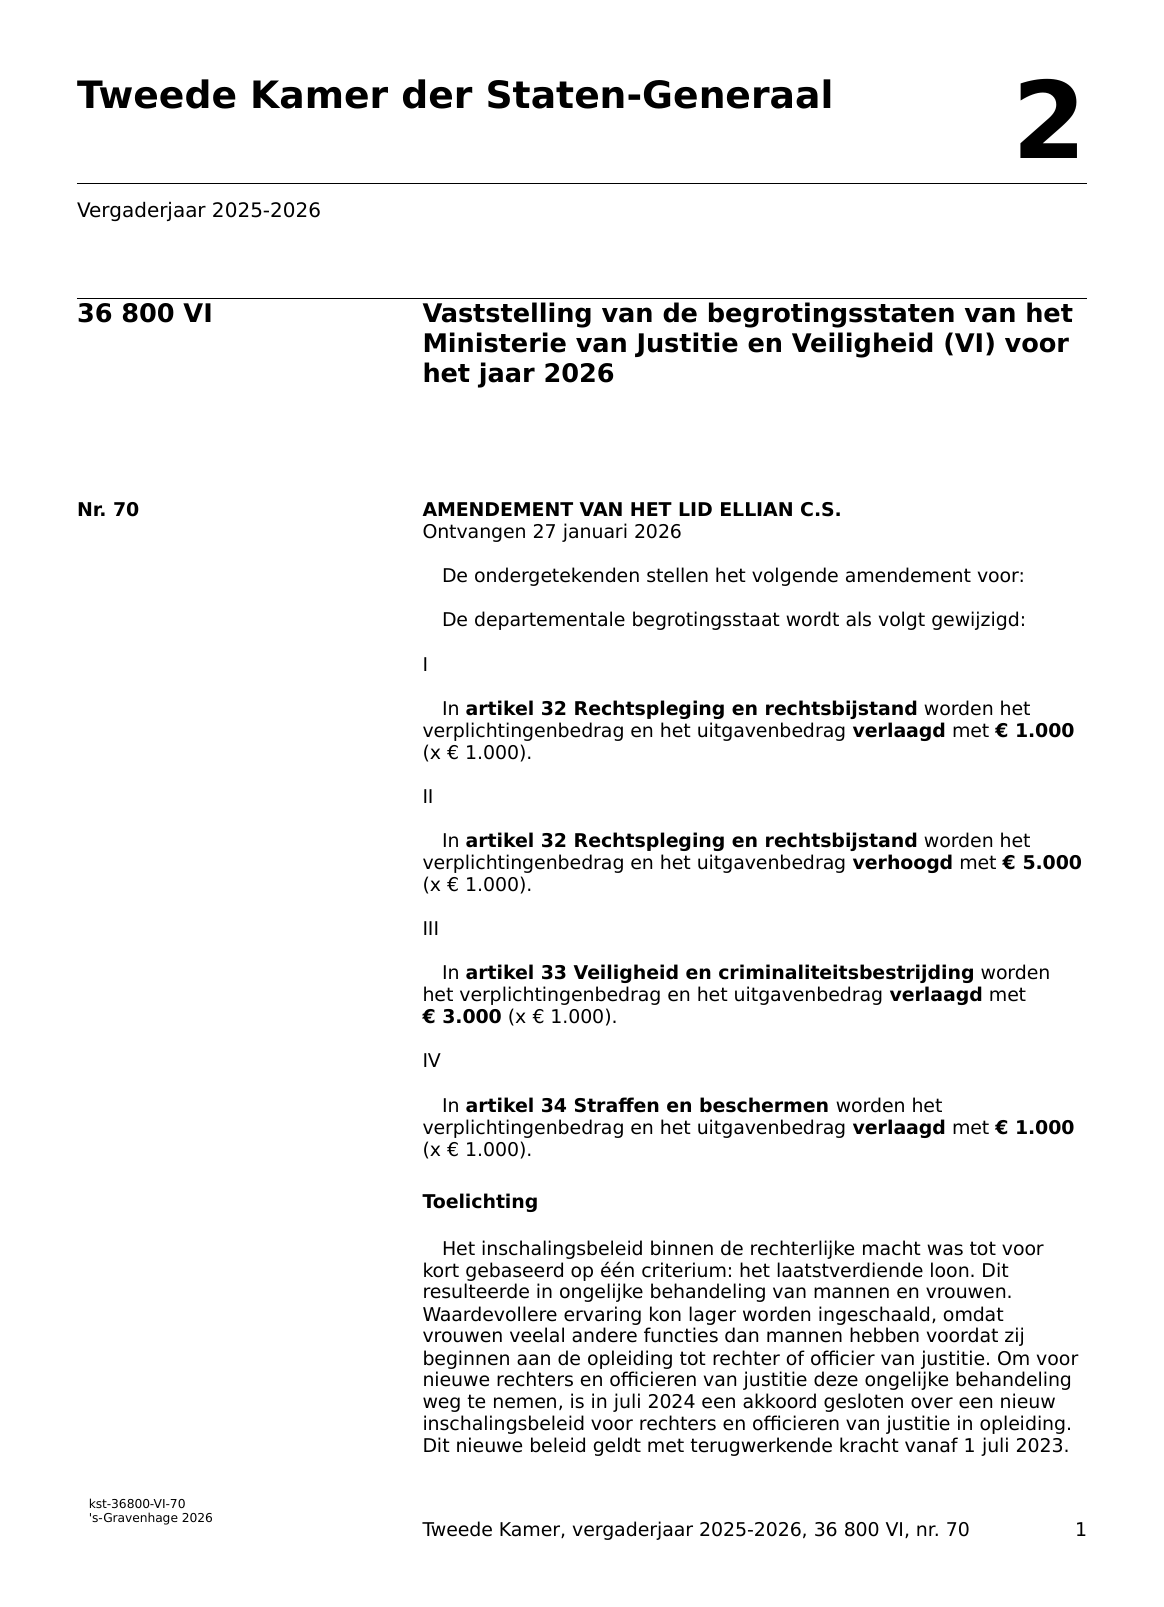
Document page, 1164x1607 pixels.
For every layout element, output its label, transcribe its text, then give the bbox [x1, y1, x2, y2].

text In artikel 32 Rechtspleging en rechtsbijstand worden het verplichtingenbedrag en het uitgavenbedrag verlaagd met € 1.000 (x € 1.000). [422, 698, 1087, 764]
subtitle Nr. 70 AMENDEMENT VAN HET LID ELLIAN C.S. [77, 499, 1087, 521]
text 's-Gravenhage 2026 [88, 1511, 323, 1525]
table_header Tweede Kamer der Staten-Generaal [77, 59, 886, 183]
text III [422, 918, 1087, 940]
text Het inschalingsbeleid binnen de rechterlijke macht was tot voor kort gebaseerd op één criterium: het laatstverdiende loon. Dit resulteerde in ongelijke behandeling van mannen en vrouwen. Waardevollere ervaring kon lager worden ingeschaald, omdat vrouwen veelal andere functies dan mannen hebben voordat zij beginnen aan de opleiding tot rechter of officier van justitie. Om voor nieuwe rechters en officieren van justitie deze ongelijke behandeling weg te nemen, is in juli 2024 een akkoord gesloten over een nieuw inschalingsbeleid voor rechters en officieren van justitie in opleiding. Dit nieuwe beleid geldt met terugwerkende kracht vanaf 1 juli 2023. [422, 1237, 1087, 1457]
text Ontvangen 27 januari 2026 [422, 521, 1087, 543]
text IV [422, 1050, 1087, 1072]
subtitle Toelichting [422, 1191, 1087, 1212]
text II [422, 786, 1087, 808]
subtitle 36 800 VI Vaststelling van de begrotingsstaten van het Ministerie van Justitie en Veiligheid (VI) voor het jaar 2026 [77, 299, 1087, 388]
table_cell Vergaderjaar 2025-2026 [77, 184, 1087, 298]
text In artikel 33 Veiligheid en criminaliteitsbestrijding worden het verplichtingenbedrag en het uitgavenbedrag verlaagd met € 3.000 (x € 1.000). [422, 962, 1087, 1028]
text I [422, 653, 1087, 676]
text kst-36800-VI-70 [88, 1497, 323, 1511]
table_header 2 [886, 59, 1087, 183]
text In artikel 34 Straffen en beschermen worden het verplichtingenbedrag en het uitgavenbedrag verlaagd met € 1.000 (x € 1.000). [422, 1094, 1087, 1161]
text In artikel 32 Rechtspleging en rechtsbijstand worden het verplichtingenbedrag en het uitgavenbedrag verhoogd met € 5.000 (x € 1.000). [422, 830, 1087, 896]
text De ondergetekenden stellen het volgende amendement voor: [422, 565, 1087, 587]
text De departementale begrotingsstaat wordt als volgt gewijzigd: [422, 609, 1087, 631]
